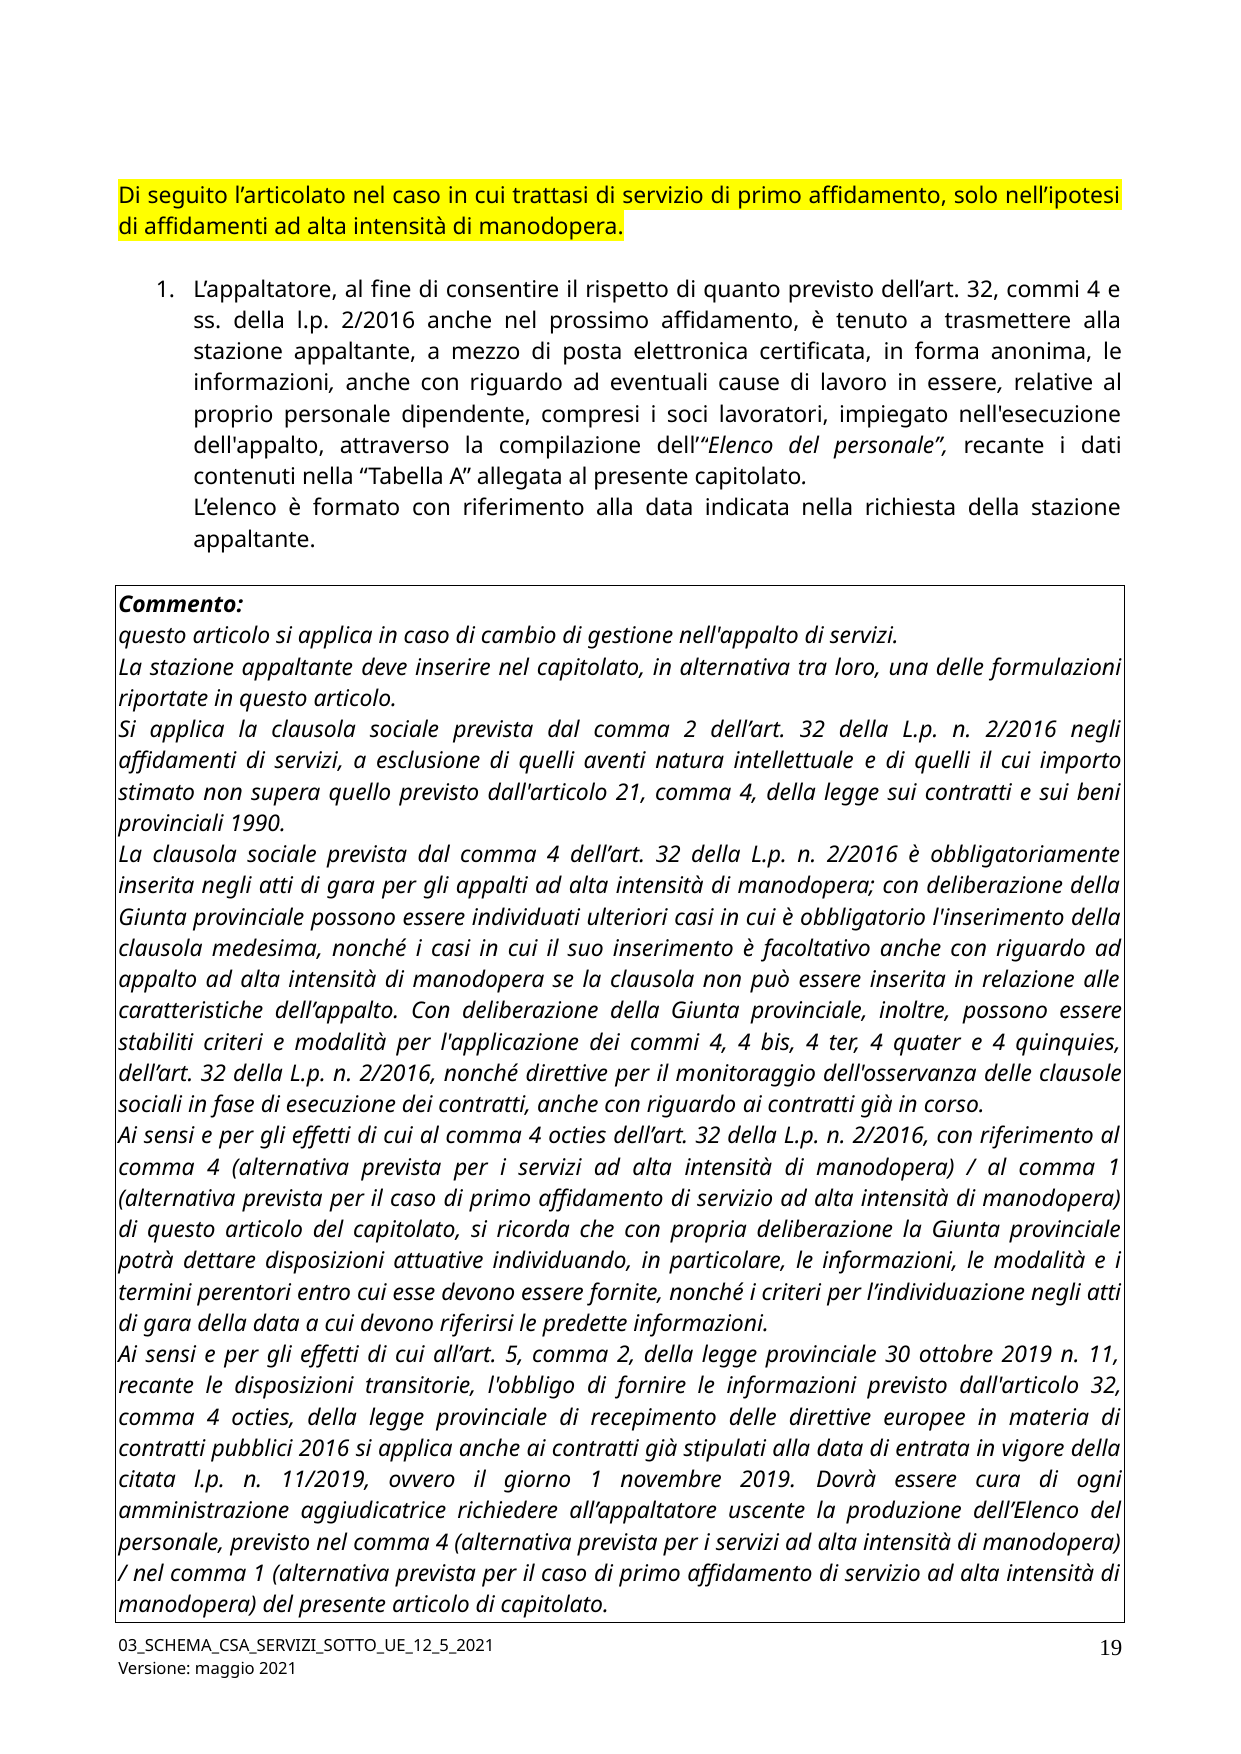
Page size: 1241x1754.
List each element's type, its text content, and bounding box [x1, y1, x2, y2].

list Ai sensi e per gli effetti di cui all’art. 5, comma 2, della legge provinciale 30 ottobre 2019 n. 11, recante le disposizioni transitorie, l'obbligo di fornire le informazioni previsto dall'articolo 32, comma 4 octies, della legge provinciale di recepimento delle direttive europee in materia di contratti pubblici 2016 si applica anche ai contratti già stipulati alla data di entrata in vigore della citata l.p. n. 11/2019, ovvero il giorno 1 novembre 2019. Dovrà essere cura di ogni amministrazione aggiudicatrice richiedere all’appaltatore uscente la produzione dell’Elenco del personale, previsto nel comma 4 (alternativa prevista per i servizi ad alta intensità di manodopera) / nel comma 1 (alternativa prevista per il caso di primo affidamento di servizio ad alta intensità di manodopera) del presente articolo di capitolato. [116, 1335, 1124, 1622]
list Commento: [116, 586, 1124, 619]
list Ai sensi e per gli effetti di cui al comma 4 octies dell’art. 32 della L.p. n. 2/2016, con riferimento al comma 4 (alternativa prevista per i servizi ad alta intensità di manodopera) / al comma 1 (alternativa prevista per il caso di primo affidamento di servizio ad alta intensità di manodopera) di questo articolo del capitolato, si ricorda che con propria deliberazione la Giunta provinciale potrà dettare disposizioni attuative individuando, in particolare, le informazioni, le modalità e i termini perentori entro cui esse devono essere fornite, nonché i criteri per l’individuazione negli atti di gara della data a cui devono riferirsi le predette informazioni. [118, 1119, 1122, 1335]
list La stazione appaltante deve inserire nel capitolato, in alternativa tra loro, una delle formulazioni riportate in questo articolo. [118, 651, 1122, 713]
list Di seguito l’articolato nel caso in cui trattasi di servizio di primo affidamento, solo nell’ipotesi di affidamenti ad alta intensità di manodopera. [118, 179, 1122, 241]
list Si applica la clausola sociale prevista dal comma 2 dell’art. 32 della L.p. n. 2/2016 negli affidamenti di servizi, a esclusione di quelli aventi natura intellettuale e di quelli il cui importo stimato non supera quello previsto dall'articolo 21, comma 4, della legge sui contratti e sui beni provinciali 1990. [118, 713, 1122, 838]
list questo articolo si applica in caso di cambio di gestione nell'appalto di servizi. [118, 619, 1122, 651]
list L’appaltatore, al fine di consentire il rispetto di quanto previsto dell’art. 32, commi 4 e ss. della l.p. 2/2016 anche nel prossimo affidamento, è tenuto a trasmettere alla stazione appaltante, a mezzo di posta elettronica certificata, in forma anonima, le informazioni, anche con riguardo ad eventuali cause di lavoro in essere, relative al proprio personale dipendente, compresi i soci lavoratori, impiegato nell'esecuzione dell'appalto, attraverso la compilazione dell’“Elenco del personale”, recante i dati contenuti nella “Tabella A” allegata al presente capitolato. [156, 273, 1122, 491]
list La clausola sociale prevista dal comma 4 dell’art. 32 della L.p. n. 2/2016 è obbligatoriamente inserita negli atti di gara per gli appalti ad alta intensità di manodopera; con deliberazione della Giunta provinciale possono essere individuati ulteriori casi in cui è obbligatorio l'inserimento della clausola medesima, nonché i casi in cui il suo inserimento è facoltativo anche con riguardo ad appalto ad alta intensità di manodopera se la clausola non può essere inserita in relazione alle caratteristiche dell’appalto. Con deliberazione della Giunta provinciale, inoltre, possono essere stabiliti criteri e modalità per l'applicazione dei commi 4, 4 bis, 4 ter, 4 quater e 4 quinquies, dell’art. 32 della L.p. n. 2/2016, nonché direttive per il monitoraggio dell'osservanza delle clausole sociali in fase di esecuzione dei contratti, anche con riguardo ai contratti già in corso. [118, 838, 1122, 1119]
list L’elenco è formato con riferimento alla data indicata nella richiesta della stazione appaltante. [156, 491, 1122, 554]
